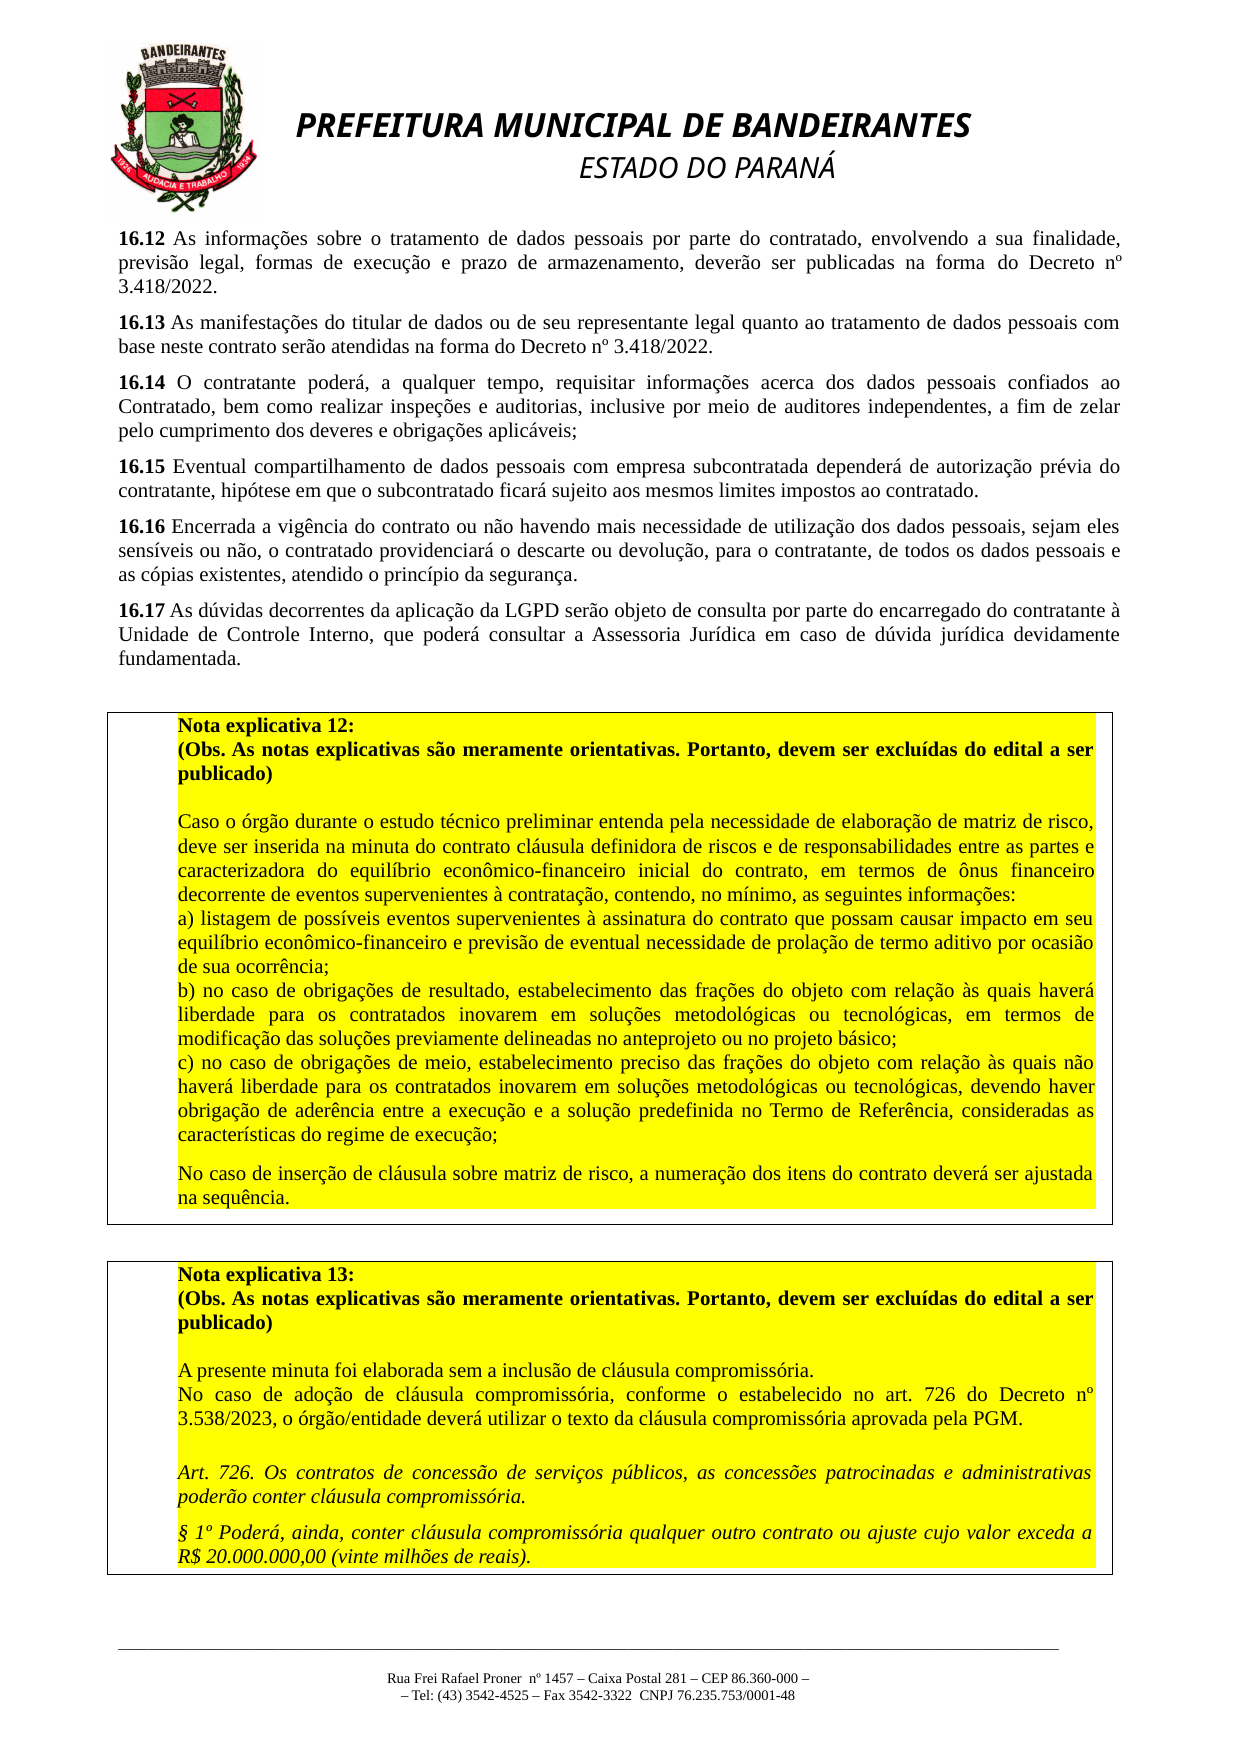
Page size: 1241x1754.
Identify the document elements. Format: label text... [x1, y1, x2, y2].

table_header Nota explicativa 13: (Obs. As notas explicativas são meramente orientativas. Portanto, devem ser excluídas do edital a ser publicado) A presente minuta foi elaborada sem a inclusão de cláusula compromissória. No caso de adoção de cláusula compromissória, conforme o estabelecido no art. 726 do Decreto nº 3.538/2023, o órgão/entidade deverá utilizar o texto da cláusula compromissória aprovada pela PGM. Art. 726. Os contratos de concessão de serviços públicos, as concessões patrocinadas e administrativas poderão conter cláusula compromissória. § 1º Poderá, ainda, conter cláusula compromissória qualquer outro contrato ou ajuste cujo valor exceda a R$ 20.000.000,00 (vinte milhões de reais). [108, 1262, 1112, 1574]
text 16.12 As informações sobre o tratamento de dados pessoais por parte do contratado, envolvendo a sua finalidade, previsão legal, formas de execução e prazo de armazenamento, deverão ser publicadas na forma do Decreto nº 3.418/2022. [118, 226, 1122, 298]
table_header Nota explicativa 12: (Obs. As notas explicativas são meramente orientativas. Portanto, devem ser excluídas do edital a ser publicado) Caso o órgão durante o estudo técnico preliminar entenda pela necessidade de elaboração de matriz de risco, deve ser inserida na minuta do contrato cláusula definidora de riscos e de responsabilidades entre as partes e caracterizadora do equilíbrio econômico-financeiro inicial do contrato, em termos de ônus financeiro decorrente de eventos supervenientes à contratação, contendo, no mínimo, as seguintes informações: a) listagem de possíveis eventos supervenientes à assinatura do contrato que possam causar impacto em seu equilíbrio econômico-financeiro e previsão de eventual necessidade de prolação de termo aditivo por ocasião de sua ocorrência; b) no caso de obrigações de resultado, estabelecimento das frações do objeto com relação às quais haverá liberdade para os contratados inovarem em soluções metodológicas ou tecnológicas, em termos de modificação das soluções previamente delineadas no anteprojeto ou no projeto básico; c) no caso de obrigações de meio, estabelecimento preciso das frações do objeto com relação às quais não haverá liberdade para os contratados inovarem em soluções metodológicas ou tecnológicas, devendo haver obrigação de aderência entre a execução e a solução predefinida no Termo de Referência, consideradas as características do regime de execução; No caso de inserção de cláusula sobre matriz de risco, a numeração dos itens do contrato deverá ser ajustada na sequência. [108, 713, 1112, 1224]
text 16.13 As manifestações do titular de dados ou de seu representante legal quanto ao tratamento de dados pessoais com base neste contrato serão atendidas na forma do Decreto nº 3.418/2022. [118, 310, 1122, 358]
text 16.15 Eventual compartilhamento de dados pessoais com empresa subcontratada dependerá de autorização prévia do contratante, hipótese em que o subcontratado ficará sujeito aos mesmos limites impostos ao contratado. [118, 454, 1122, 502]
picture [109, 43, 259, 221]
text 16.14 O contratante poderá, a qualquer tempo, requisitar informações acerca dos dados pessoais confiados ao Contratado, bem como realizar inspeções e auditorias, inclusive por meio de auditores independentes, a fim de zelar pelo cumprimento dos deveres e obrigações aplicáveis; [118, 370, 1122, 442]
text 16.17 As dúvidas decorrentes da aplicação da LGPD serão objeto de consulta por parte do encarregado do contratante à Unidade de Controle Interno, que poderá consultar a Assessoria Jurídica em caso de dúvida jurídica devidamente fundamentada. [118, 598, 1122, 670]
text 16.16 Encerrada a vigência do contrato ou não havendo mais necessidade de utilização dos dados pessoais, sejam eles sensíveis ou não, o contratado providenciará o descarte ou devolução, para o contratante, de todos os dados pessoais e as cópias existentes, atendido o princípio da segurança. [118, 514, 1122, 586]
